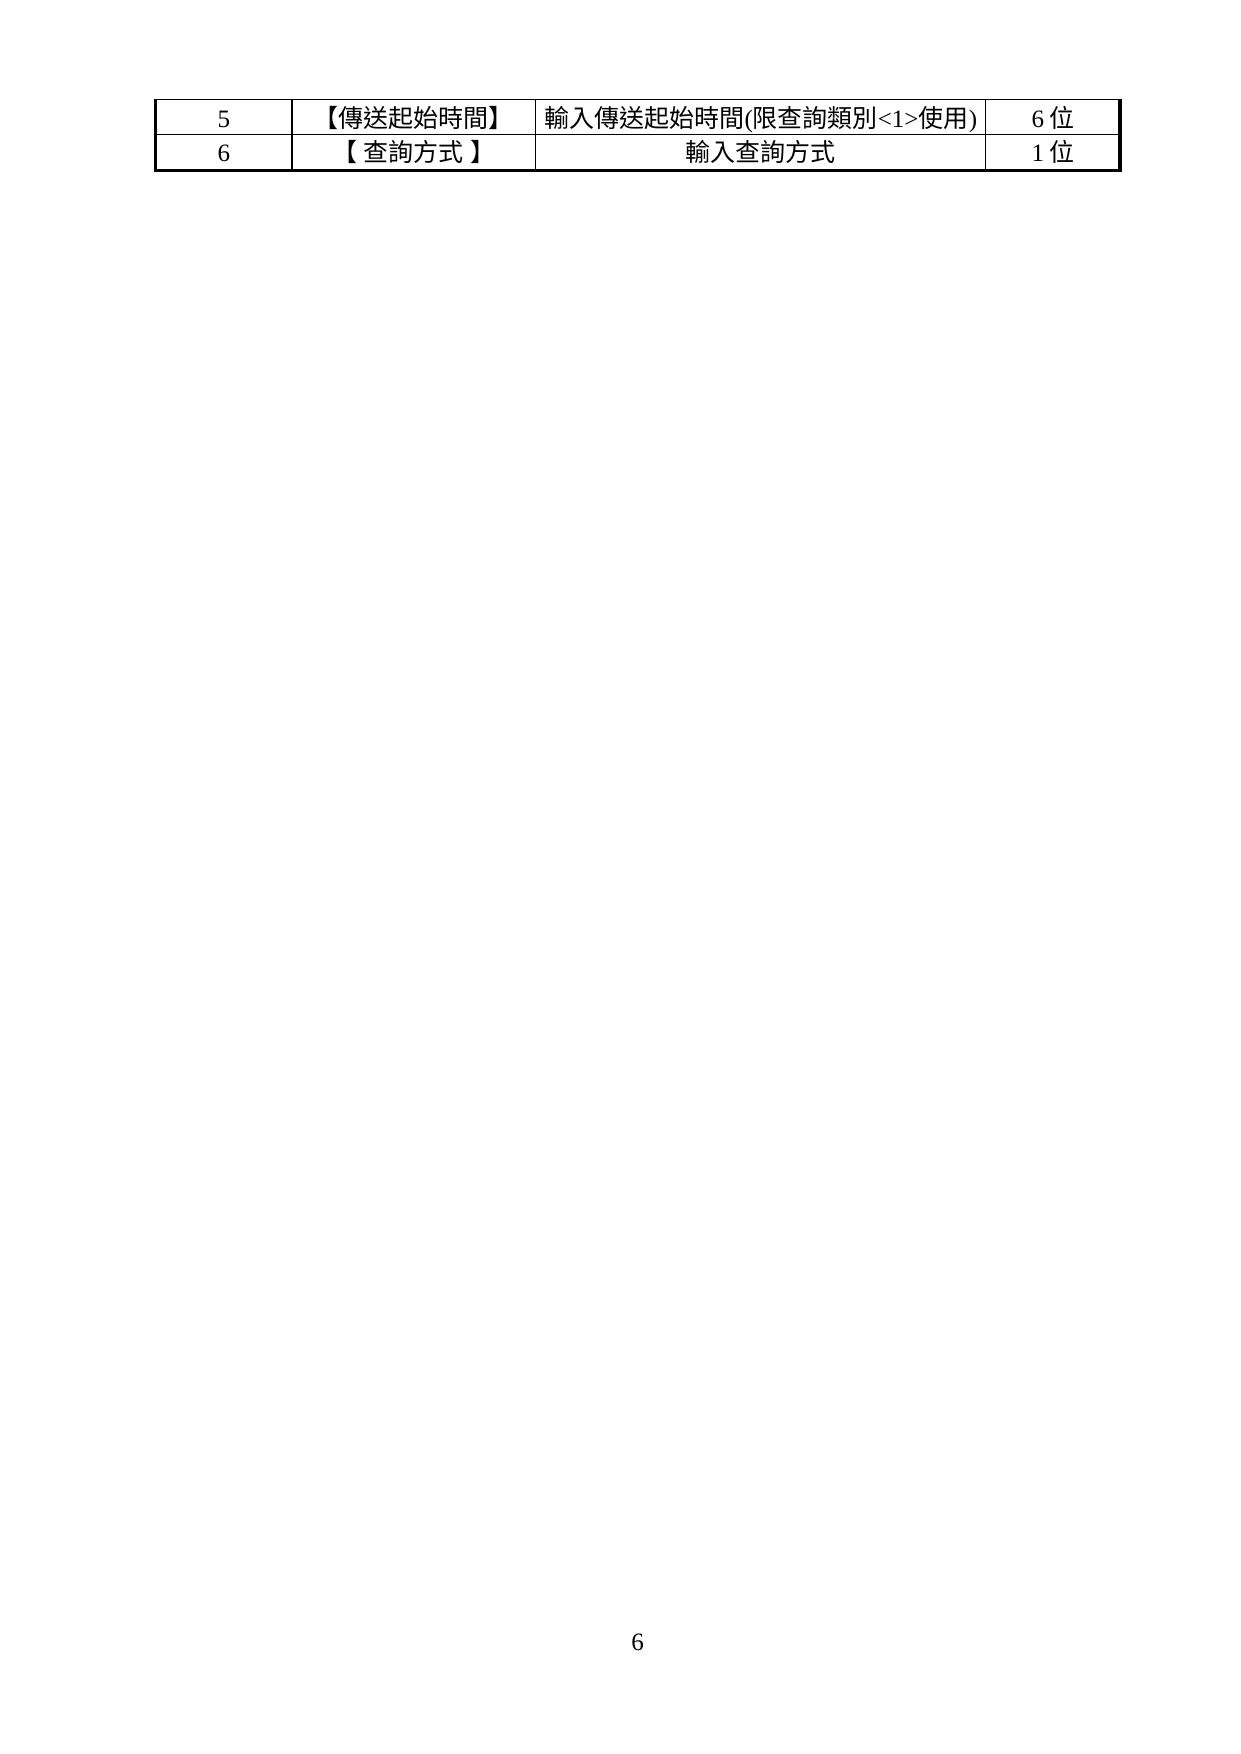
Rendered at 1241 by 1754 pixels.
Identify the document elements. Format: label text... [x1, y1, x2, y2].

table_cell 【 查詢方式 】 [293, 135, 535, 168]
table_cell 1位 [986, 135, 1118, 168]
table_cell 輸入傳送起始時間(限查詢類別<1>使用) [536, 100, 985, 134]
table_cell 輸入查詢方式 [536, 135, 985, 168]
table_cell 【傳送起始時間】 [293, 100, 535, 134]
table_cell 6 [157, 135, 291, 168]
table_cell 6位 [986, 100, 1118, 134]
table_cell 5 [157, 100, 291, 134]
